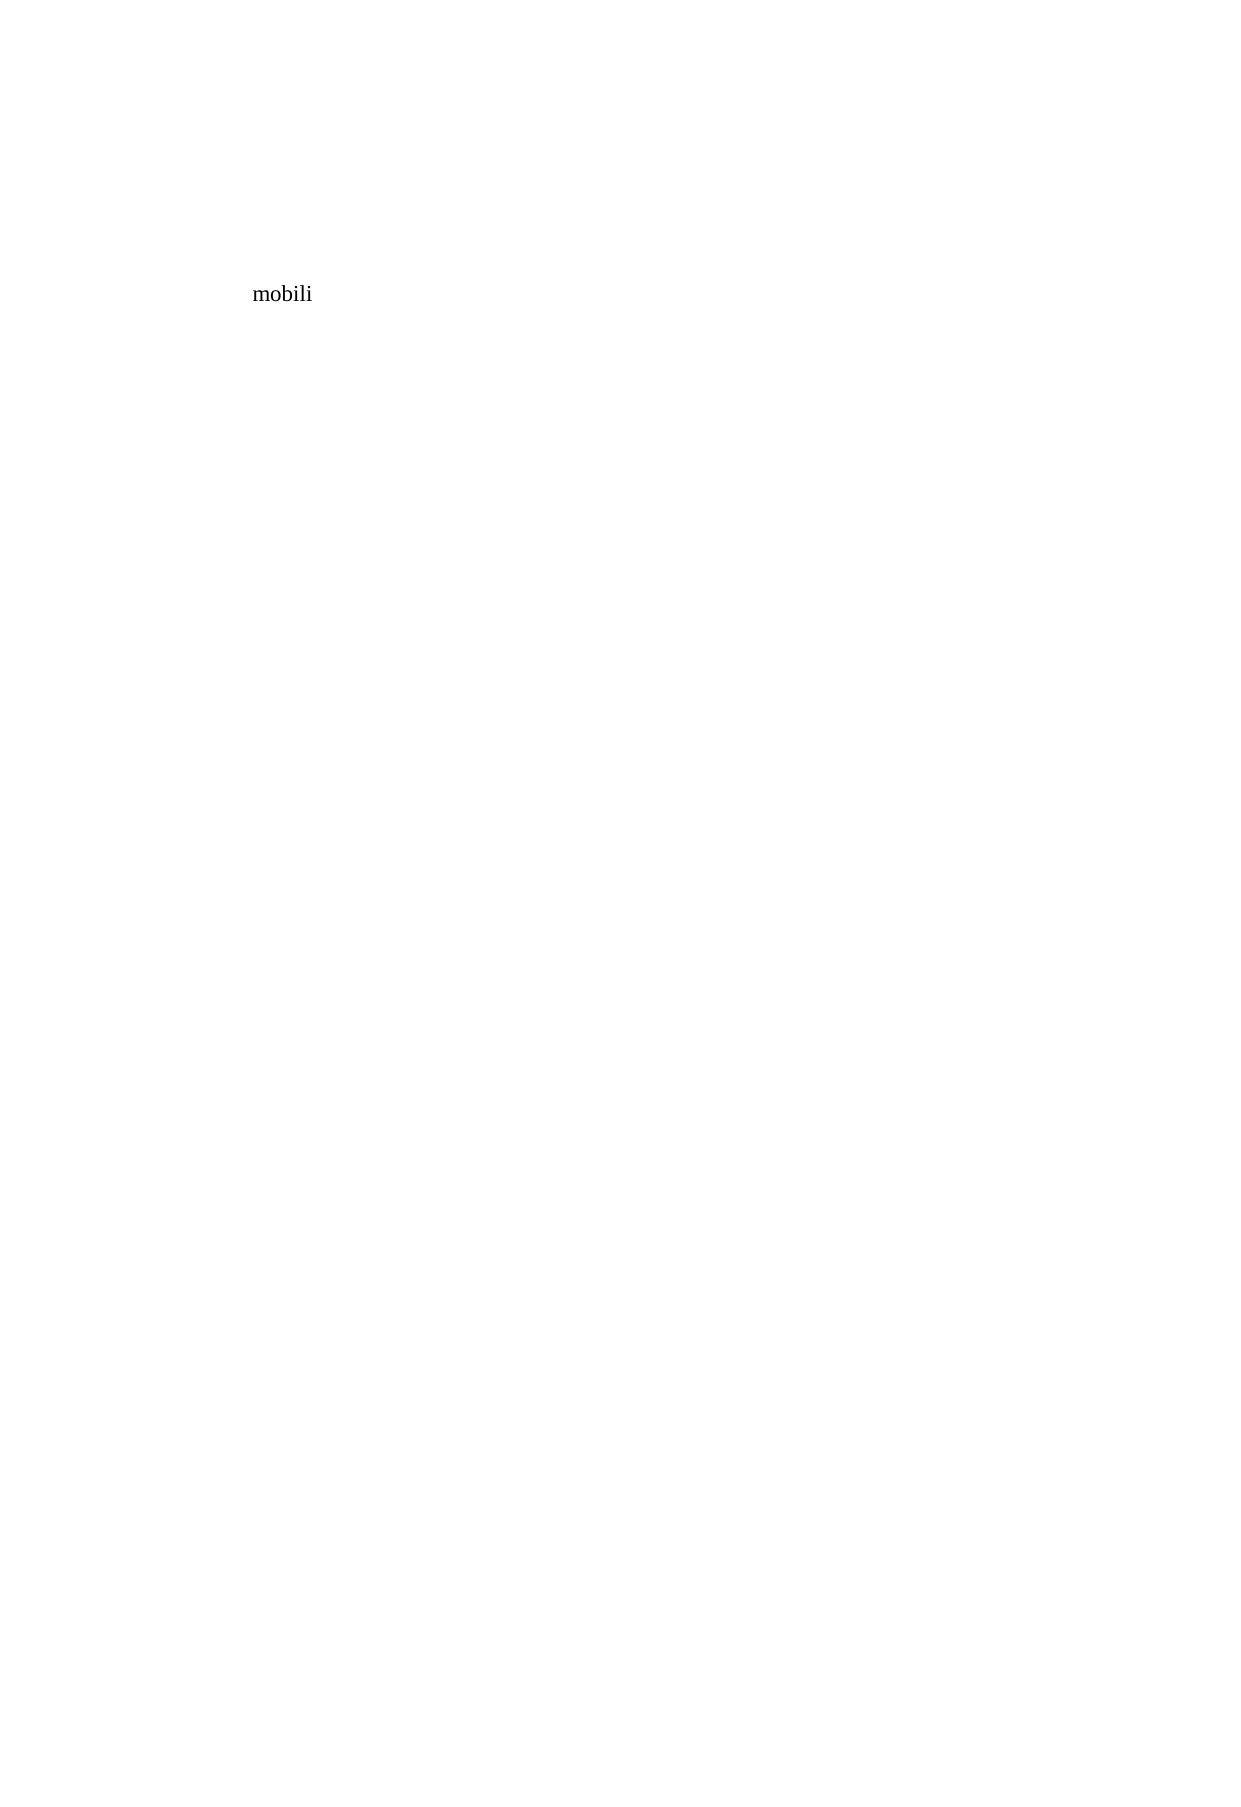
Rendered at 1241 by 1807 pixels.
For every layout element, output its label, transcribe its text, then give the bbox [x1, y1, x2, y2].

text mobili [252, 280, 1127, 307]
